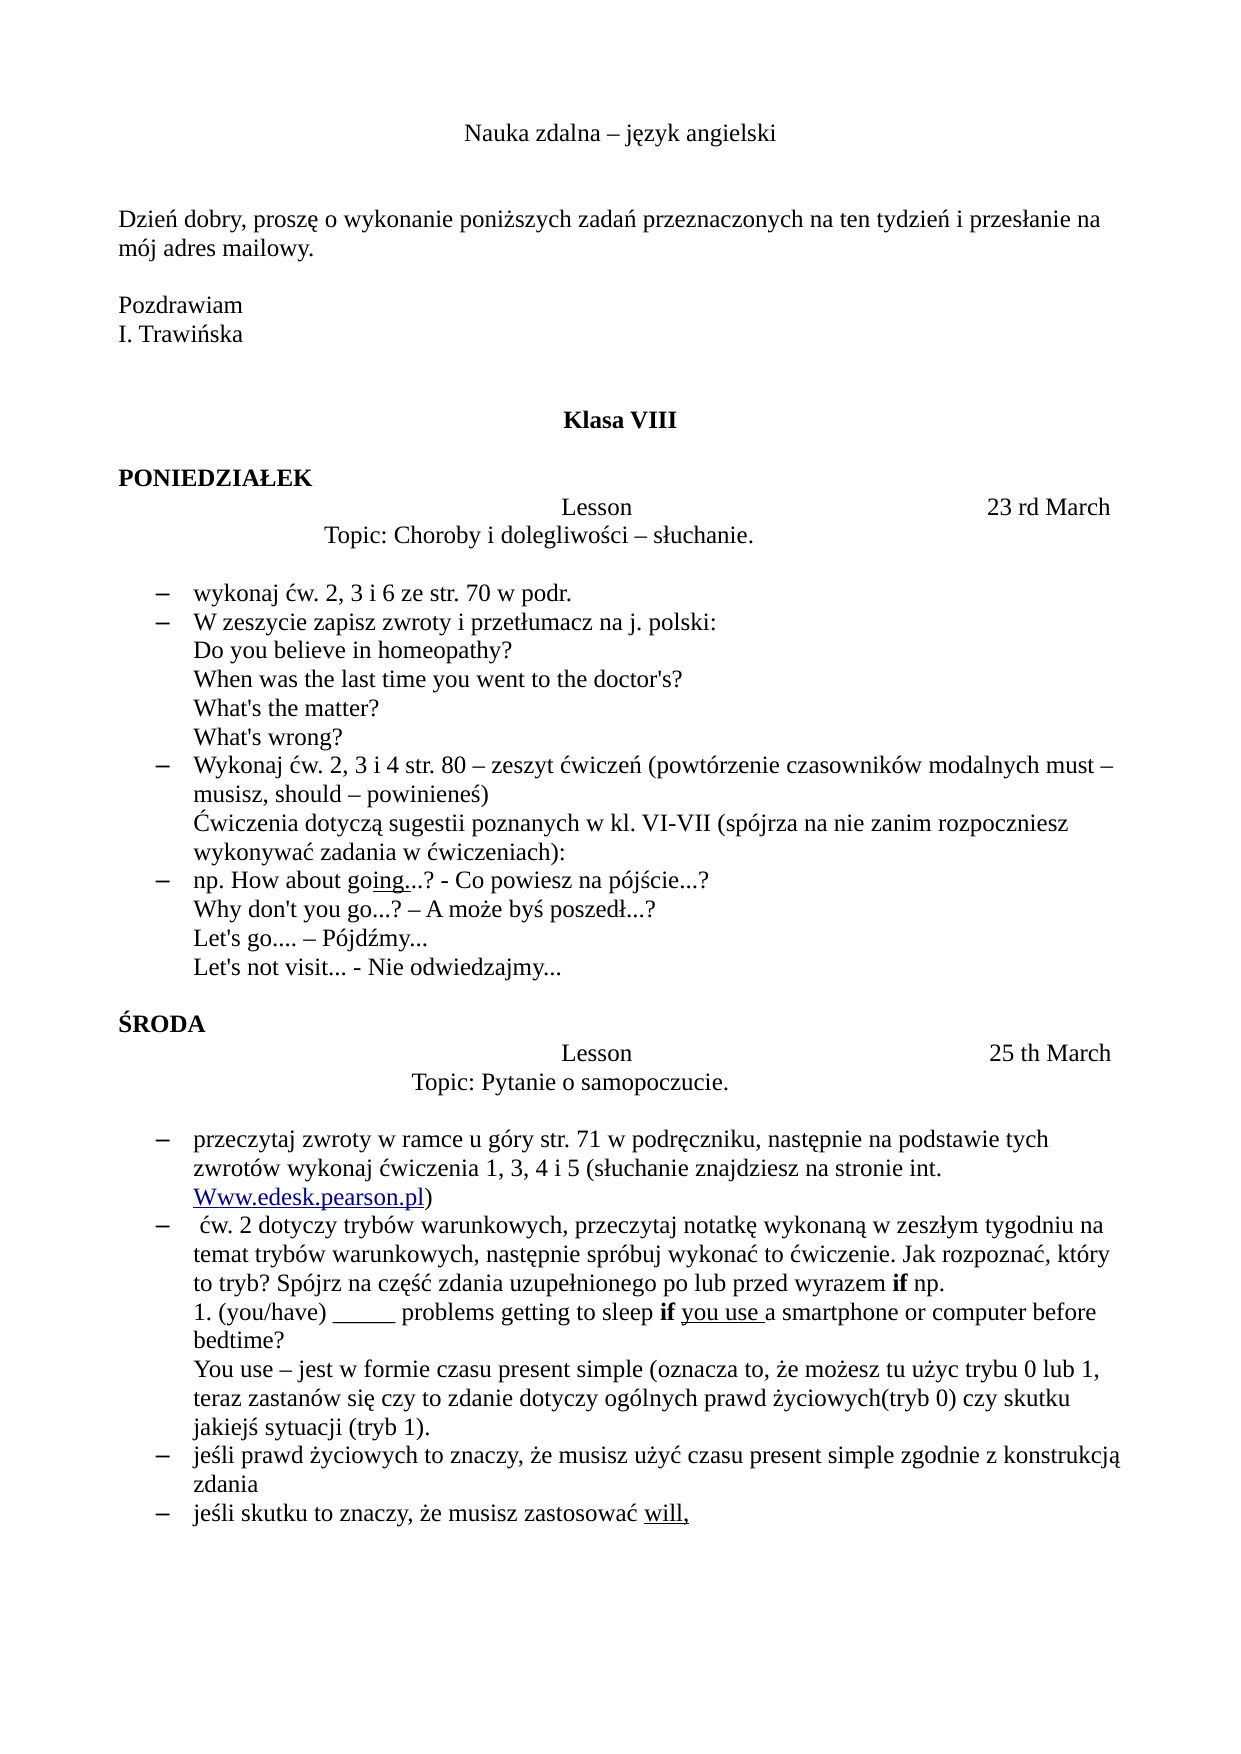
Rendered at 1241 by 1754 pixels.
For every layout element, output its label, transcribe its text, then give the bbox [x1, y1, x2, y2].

text Pozdrawiam [118, 291, 1122, 319]
list What's the matter? [156, 693, 1122, 722]
list np. How about going...? - Co powiesz na pójście...? [156, 866, 1122, 894]
list Let's not visit... - Nie odwiedzajmy... [156, 952, 1122, 981]
text Klasa VIII [118, 406, 1122, 434]
text Nauka zdalna – język angielski [118, 118, 1122, 147]
list You use – jest w formie czasu present simple (oznacza to, że możesz tu użyc trybu 0 lub 1, teraz zastanów się czy to zdanie dotyczy ogólnych prawd życiowych(tryb 0) czy skutku jakiejś sytuacji (tryb 1). [156, 1354, 1122, 1441]
list jeśli skutku to znaczy, że musisz zastosować will, [156, 1498, 1122, 1527]
list jeśli prawd życiowych to znaczy, że musisz użyć czasu present simple zgodnie z konstrukcją zdania [156, 1441, 1122, 1498]
text PONIEDZIAŁEK [118, 463, 1122, 492]
list Why don't you go...? – A może byś poszedł...? [156, 894, 1122, 923]
text Lesson 23 rd March [118, 492, 1122, 521]
text ŚRODA [118, 1009, 1122, 1038]
list Wykonaj ćw. 2, 3 i 4 str. 80 – zeszyt ćwiczeń (powtórzenie czasowników modalnych must – musisz, should – powinieneś) [156, 751, 1122, 808]
text Topic: Choroby i dolegliwości – słuchanie. [118, 521, 1122, 549]
text Lesson 25 th March [118, 1038, 1122, 1067]
list Ćwiczenia dotyczą sugestii poznanych w kl. VI-VII (spójrza na nie zanim rozpoczniesz wykonywać zadania w ćwiczeniach): [156, 808, 1122, 866]
list Let's go.... – Pójdźmy... [156, 923, 1122, 952]
list Do you believe in homeopathy? [156, 636, 1122, 664]
list W zeszycie zapisz zwroty i przetłumacz na j. polski: [156, 607, 1122, 636]
list ćw. 2 dotyczy trybów warunkowych, przeczytaj notatkę wykonaną w zeszłym tygodniu na temat trybów warunkowych, następnie spróbuj wykonać to ćwiczenie. Jak rozpoznać, który to tryb? Spójrz na część zdania uzupełnionego po lub przed wyrazem if np. [156, 1211, 1122, 1297]
list przeczytaj zwroty w ramce u góry str. 71 w podręczniku, następnie na podstawie tych zwrotów wykonaj ćwiczenia 1, 3, 4 i 5 (słuchanie znajdziesz na stronie int. Www.edesk.pearson.pl) [156, 1124, 1122, 1211]
text Dzień dobry, proszę o wykonanie poniższych zadań przeznaczonych na ten tydzień i przesłanie na mój adres mailowy. [118, 204, 1122, 262]
list wykonaj ćw. 2, 3 i 6 ze str. 70 w podr. [156, 578, 1122, 607]
text Topic: Pytanie o samopoczucie. [118, 1067, 1122, 1096]
list When was the last time you went to the doctor's? [156, 664, 1122, 693]
text I. Trawińska [118, 319, 1122, 348]
list What's wrong? [156, 722, 1122, 751]
list 1. (you/have) _____ problems getting to sleep if you use a smartphone or computer before bedtime? [156, 1297, 1122, 1354]
